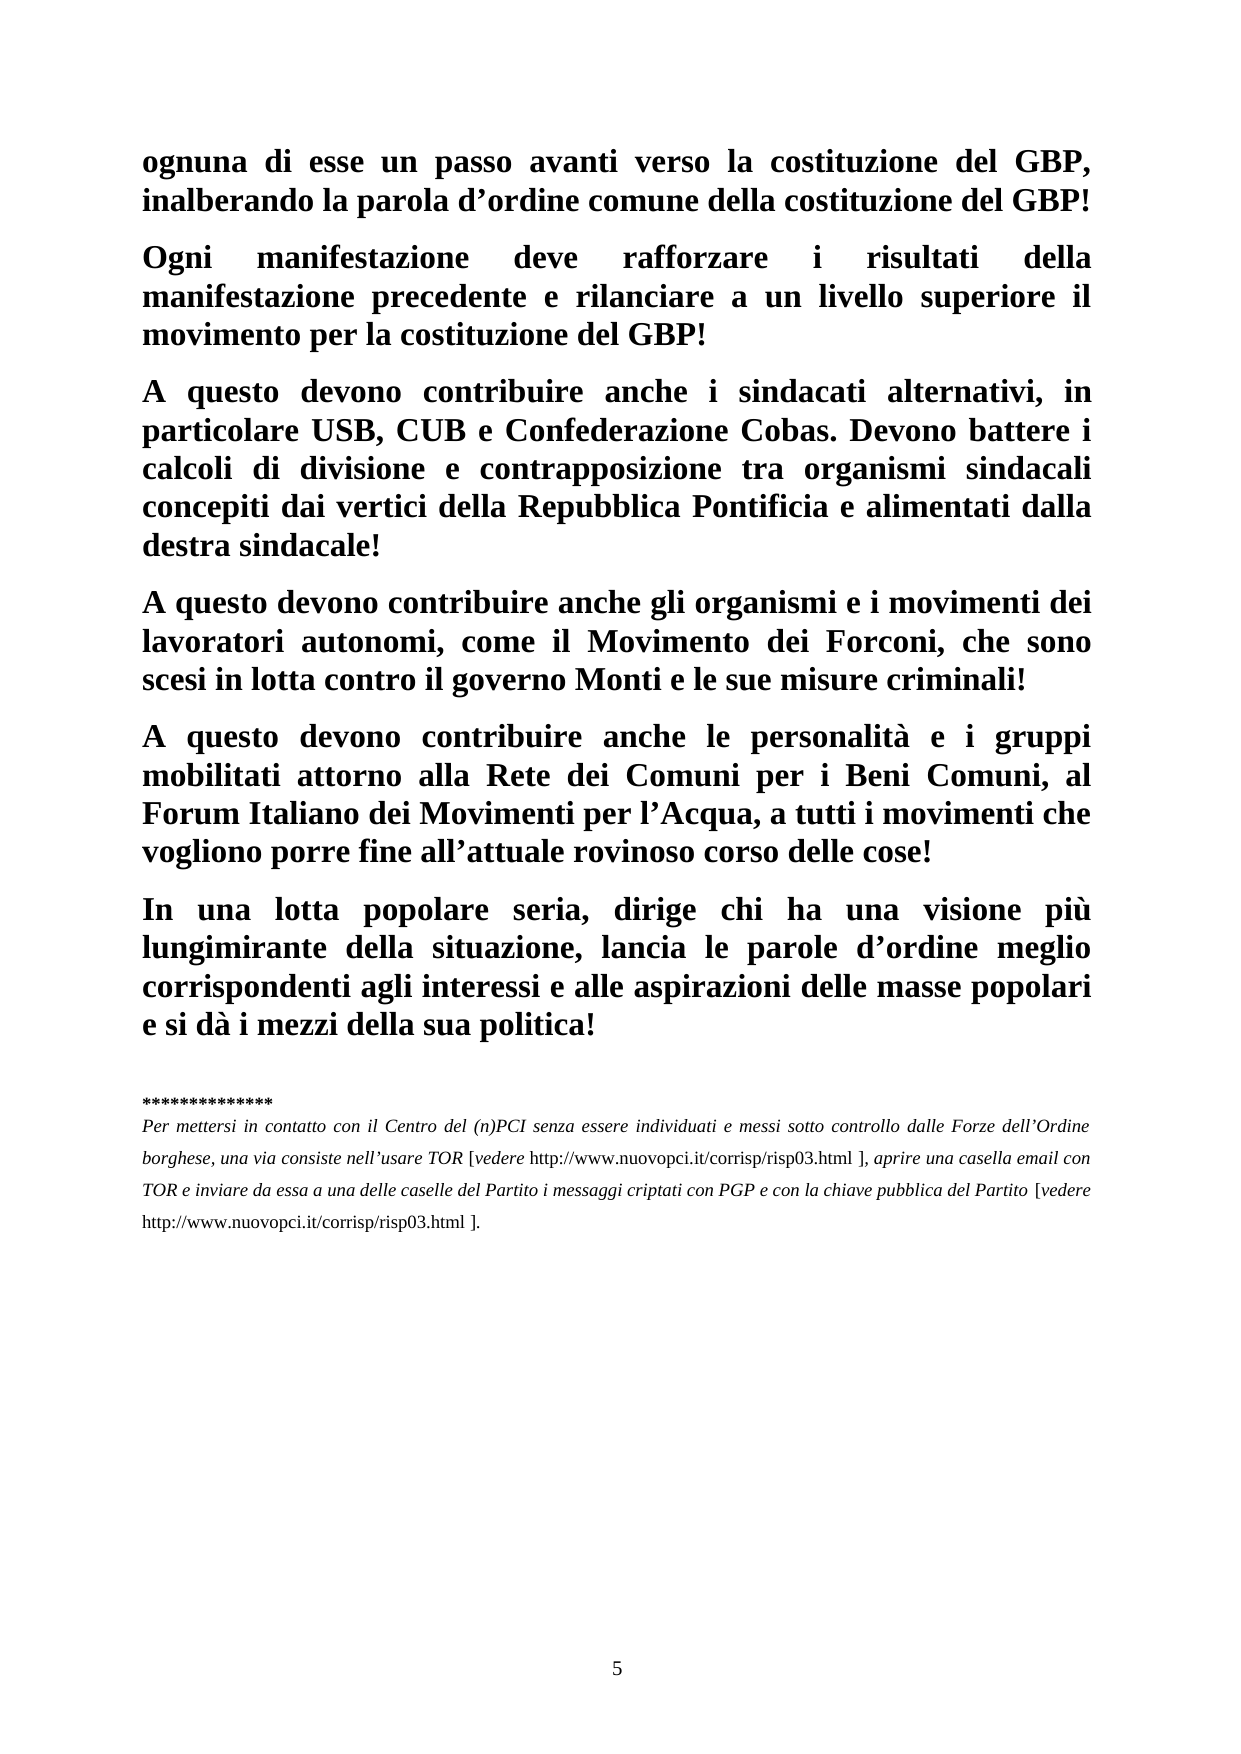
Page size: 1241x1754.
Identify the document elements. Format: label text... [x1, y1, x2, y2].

text A questo devono contribuire anche le personalità e i gruppi mobilitati attorno alla Rete dei Comuni per i Beni Comuni, al Forum Italiano dei Movimenti per l’Acqua, a tutti i movimenti che vogliono porre fine all’attuale rovinoso corso delle cose! [142, 717, 1092, 870]
text Ogni manifestazione deve rafforzare i risultati della manifestazione precedente e rilanciare a un livello superiore il movimento per la costituzione del GBP! [142, 238, 1092, 353]
text A questo devono contribuire anche i sindacati alternativi, in particolare USB, CUB e Confederazione Cobas. Devono battere i calcoli di divisione e contrapposizione tra organismi sindacali concepiti dai vertici della Repubblica Pontificia e alimentati dalla destra sindacale! [142, 372, 1092, 563]
text In una lotta popolare seria, dirige chi ha una visione più lungimirante della situazione, lancia le parole d’ordine meglio corrispondenti agli interessi e alle aspirazioni delle masse popolari e si dà i mezzi della sua politica! [142, 889, 1092, 1043]
text A questo devono contribuire anche gli organismi e i movimenti dei lavoratori autonomi, come il Movimento dei Forconi, che sono scesi in lotta contro il governo Monti e le sue misure criminali! [142, 583, 1092, 698]
text ognuna di esse un passo avanti verso la costituzione del GBP, inalberando la parola d’ordine comune della costituzione del GBP! [142, 142, 1092, 218]
text Per mettersi in contatto con il Centro del (n)PCI senza essere individuati e messi sotto controllo dalle Forze dell’Ordine borghese, una via consiste nell’usare TOR [vedere http://www.nuovopci.it/corrisp/risp03.html ], aprire una casella email con TOR e inviare da essa a una delle caselle del Partito i messaggi criptati con PGP e con la chiave pubblica del Partito [vedere http://www.nuovopci.it/corrisp/risp03.html ]. [142, 1114, 1092, 1233]
text ************** [142, 1093, 1092, 1114]
